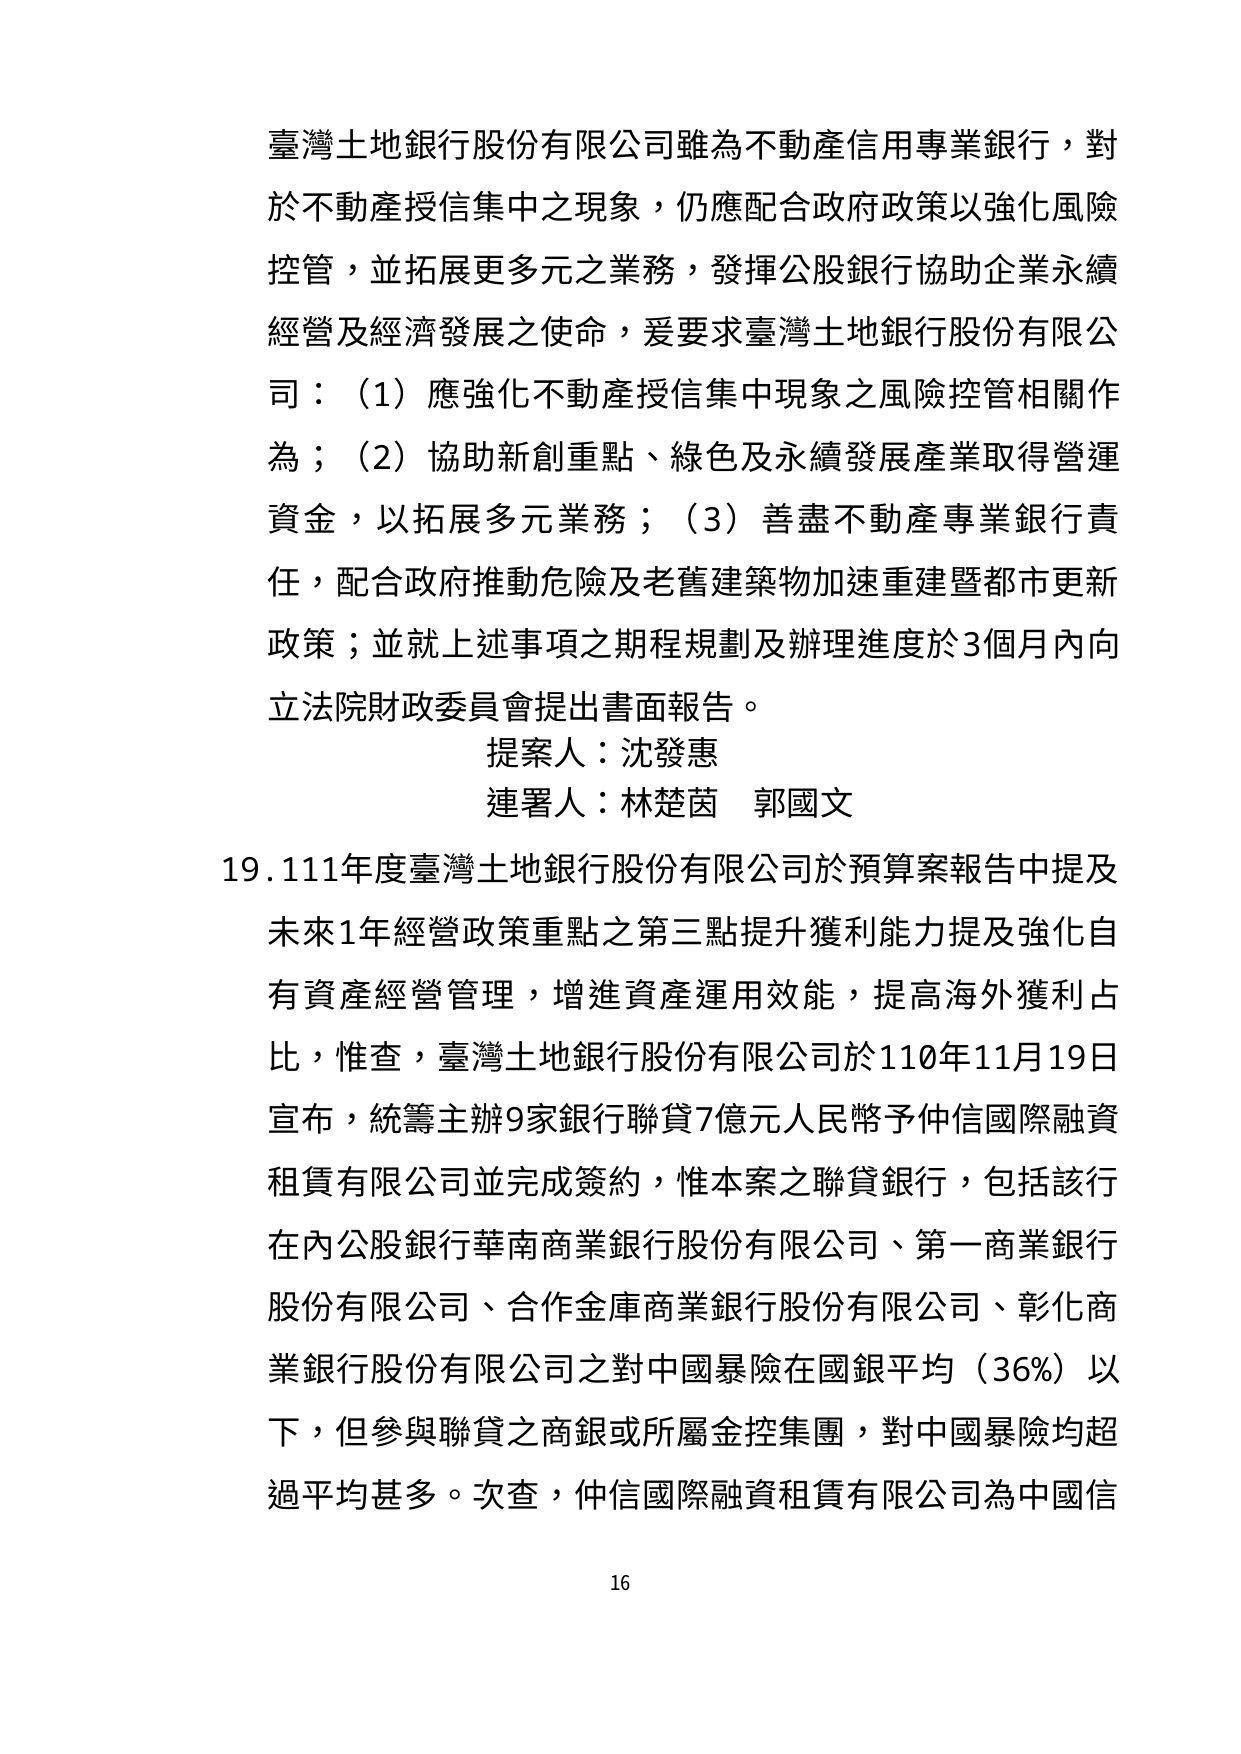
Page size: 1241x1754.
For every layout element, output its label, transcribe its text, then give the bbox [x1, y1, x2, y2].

text 臺灣土地銀行股份有限公司雖為不動產信用專業銀行，對於不動產授信集中之現象，仍應配合政府政策以強化風險控管，並拓展更多元之業務，發揮公股銀行協助企業永續經營及經濟發展之使命，爰要求臺灣土地銀行股份有限公司：（1）應強化不動產授信集中現象之風險控管相關作為；（2）協助新創重點、綠色及永續發展產業取得營運資金，以拓展多元業務；（3）善盡不動產專業銀行責任，配合政府推動危險及老舊建築物加速重建暨都市更新政策；並就上述事項之期程規劃及辦理進度於3個月內向立法院財政委員會提出書面報告。 [220, 101, 1120, 726]
text 提案人：沈發惠 [120, 726, 1120, 776]
text 19.111年度臺灣土地銀行股份有限公司於預算案報告中提及未來1年經營政策重點之第三點提升獲利能力提及強化自有資產經營管理，增進資產運用效能，提高海外獲利占比，惟查，臺灣土地銀行股份有限公司於110年11月19日宣布，統籌主辦9家銀行聯貸7億元人民幣予仲信國際融資租賃有限公司並完成簽約，惟本案之聯貸銀行，包括該行在內公股銀行華南商業銀行股份有限公司、第一商業銀行股份有限公司、合作金庫商業銀行股份有限公司、彰化商業銀行股份有限公司之對中國暴險在國銀平均（36%）以下，但參與聯貸之商銀或所屬金控集團，對中國暴險均超過平均甚多。次查，仲信國際融資租賃有限公司為中國信 [220, 826, 1120, 1513]
text 連署人：林楚茵 郭國文 [120, 776, 1120, 826]
